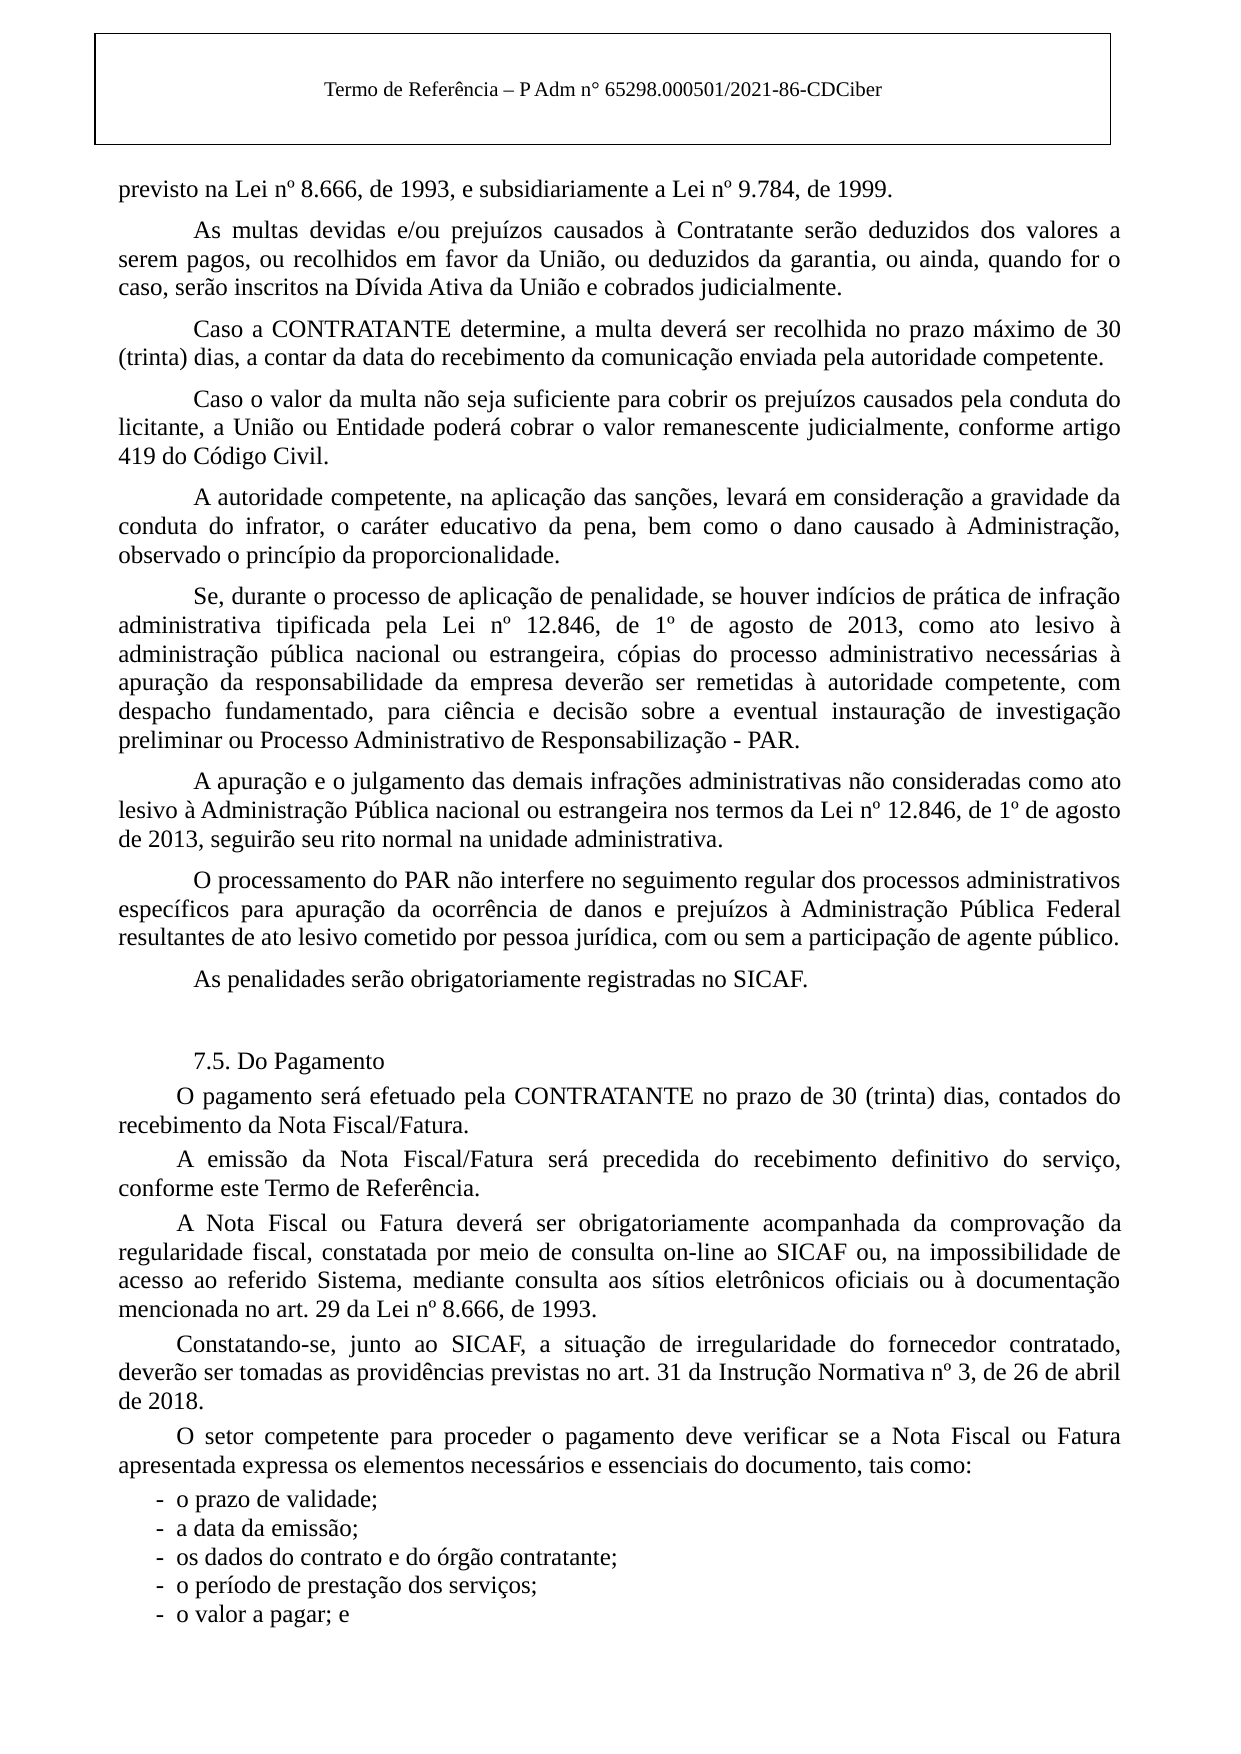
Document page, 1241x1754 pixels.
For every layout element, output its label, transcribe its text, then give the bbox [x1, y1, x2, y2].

text Caso o valor da multa não seja suficiente para cobrir os prejuízos causados pela conduta do licitante, a União ou Entidade poderá cobrar o valor remanescente judicialmente, conforme artigo 419 do Código Civil. [118, 384, 1122, 470]
text A Nota Fiscal ou Fatura deverá ser obrigatoriamente acompanhada da comprovação da regularidade fiscal, constatada por meio de consulta on-line ao SICAF ou, na impossibilidade de acesso ao referido Sistema, mediante consulta aos sítios eletrônicos oficiais ou à documentação mencionada no art. 29 da Lei nº 8.666, de 1993. [118, 1208, 1122, 1323]
list o valor a pagar; e [156, 1599, 1122, 1628]
list os dados do contrato e do órgão contratante; [156, 1542, 1122, 1571]
list a data da emissão; [156, 1513, 1122, 1542]
text previsto na Lei nº 8.666, de 1993, e subsidiariamente a Lei nº 9.784, de 1999. [118, 174, 1122, 202]
list o período de prestação dos serviços; [156, 1571, 1122, 1599]
text Se, durante o processo de aplicação de penalidade, se houver indícios de prática de infração administrativa tipificada pela Lei nº 12.846, de 1º de agosto de 2013, como ato lesivo à administração pública nacional ou estrangeira, cópias do processo administrativo necessárias à apuração da responsabilidade da empresa deverão ser remetidas à autoridade competente, com despacho fundamentado, para ciência e decisão sobre a eventual instauração de investigação preliminar ou Processo Administrativo de Responsabilização - PAR. [118, 581, 1122, 754]
text Constatando-se, junto ao SICAF, a situação de irregularidade do fornecedor contratado, deverão ser tomadas as providências previstas no art. 31 da Instrução Normativa nº 3, de 26 de abril de 2018. [118, 1329, 1122, 1415]
list o prazo de validade; [156, 1484, 1122, 1513]
subtitle 7.5. Do Pagamento [193, 1046, 1122, 1075]
text As penalidades serão obrigatoriamente registradas no SICAF. [118, 964, 1122, 992]
text As multas devidas e/ou prejuízos causados à Contratante serão deduzidos dos valores a serem pagos, ou recolhidos em favor da União, ou deduzidos da garantia, ou ainda, quando for o caso, serão inscritos na Dívida Ativa da União e cobrados judicialmente. [118, 215, 1122, 301]
text O pagamento será efetuado pela CONTRATANTE no prazo de 30 (trinta) dias, contados do recebimento da Nota Fiscal/Fatura. [118, 1081, 1122, 1138]
text A autoridade competente, na aplicação das sanções, levará em consideração a gravidade da conduta do infrator, o caráter educativo da pena, bem como o dano causado à Administração, observado o princípio da proporcionalidade. [118, 482, 1122, 569]
text O setor competente para proceder o pagamento deve verificar se a Nota Fiscal ou Fatura apresentada expressa os elementos necessários e essenciais do documento, tais como: [118, 1421, 1122, 1478]
text Caso a CONTRATANTE determine, a multa deverá ser recolhida no prazo máximo de 30 (trinta) dias, a contar da data do recebimento da comunicação enviada pela autoridade competente. [118, 314, 1122, 371]
text O processamento do PAR não interfere no seguimento regular dos processos administrativos específicos para apuração da ocorrência de danos e prejuízos à Administração Pública Federal resultantes de ato lesivo cometido por pessoa jurídica, com ou sem a participação de agente público. [118, 865, 1122, 951]
text A apuração e o julgamento das demais infrações administrativas não consideradas como ato lesivo à Administração Pública nacional ou estrangeira nos termos da Lei nº 12.846, de 1º de agosto de 2013, seguirão seu rito normal na unidade administrativa. [118, 766, 1122, 852]
text A emissão da Nota Fiscal/Fatura será precedida do recebimento definitivo do serviço, conforme este Termo de Referência. [118, 1144, 1122, 1202]
